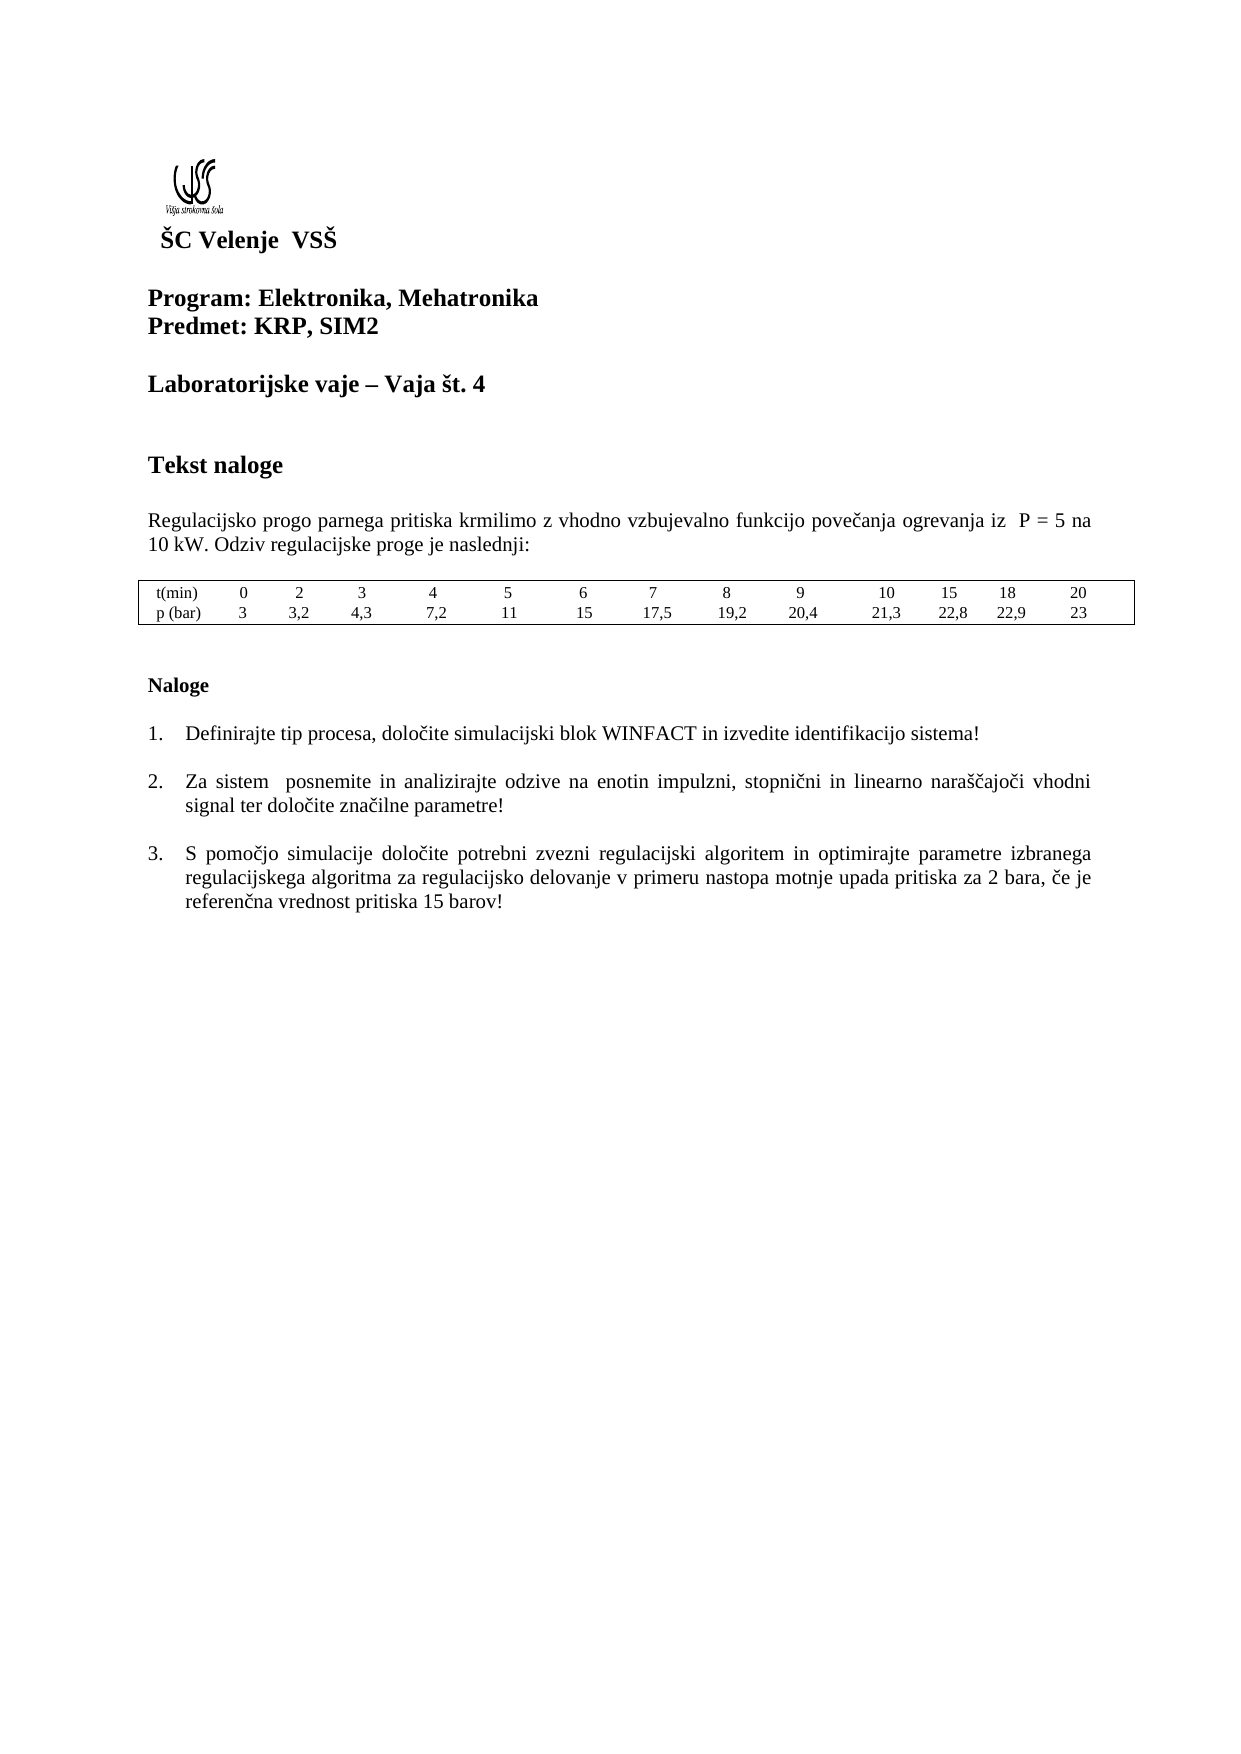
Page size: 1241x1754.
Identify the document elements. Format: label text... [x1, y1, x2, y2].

list Definirajte tip procesa, določite simulacijski blok WINFACT in izvedite identifikacijo sistema! [148, 721, 1093, 745]
subtitle Naloge [148, 673, 1093, 697]
text t(min) 0 2 3 4 5 6 7 8 9 10 15 18 20 [139, 581, 1134, 599]
subtitle Tekst naloge [148, 450, 1093, 479]
text Regulacijsko progo parnega pritiska krmilimo z vhodno vzbujevalno funkcijo povečanja ogrevanja iz P = 5 na 10 kW. Odziv regulacijske proge je naslednji: [148, 508, 1093, 556]
text Laboratorijske vaje – Vaja št. 4 [148, 369, 1093, 398]
text Program: Elektronika, Mehatronika [148, 283, 1093, 311]
subtitle ŠC Velenje VSŠ [148, 225, 1093, 254]
text p (bar) 3 3,2 4,3 7,2 11 15 17,5 19,2 20,4 21,3 22,8 22,9 23 [139, 599, 1134, 624]
text Predmet: KRP, SIM2 [148, 311, 1093, 340]
list S pomočjo simulacije določite potrebni zvezni regulacijski algoritem in optimirajte parametre izbranega regulacijskega algoritma za regulacijsko delovanje v primeru nastopa motnje upada pritiska za 2 bara, če je referenčna vrednost pritiska 15 barov! [148, 841, 1093, 913]
list Za sistem posnemite in analizirajte odzive na enotin impulzni, stopnični in linearno naraščajoči vhodni signal ter določite značilne parametre! [148, 769, 1093, 817]
